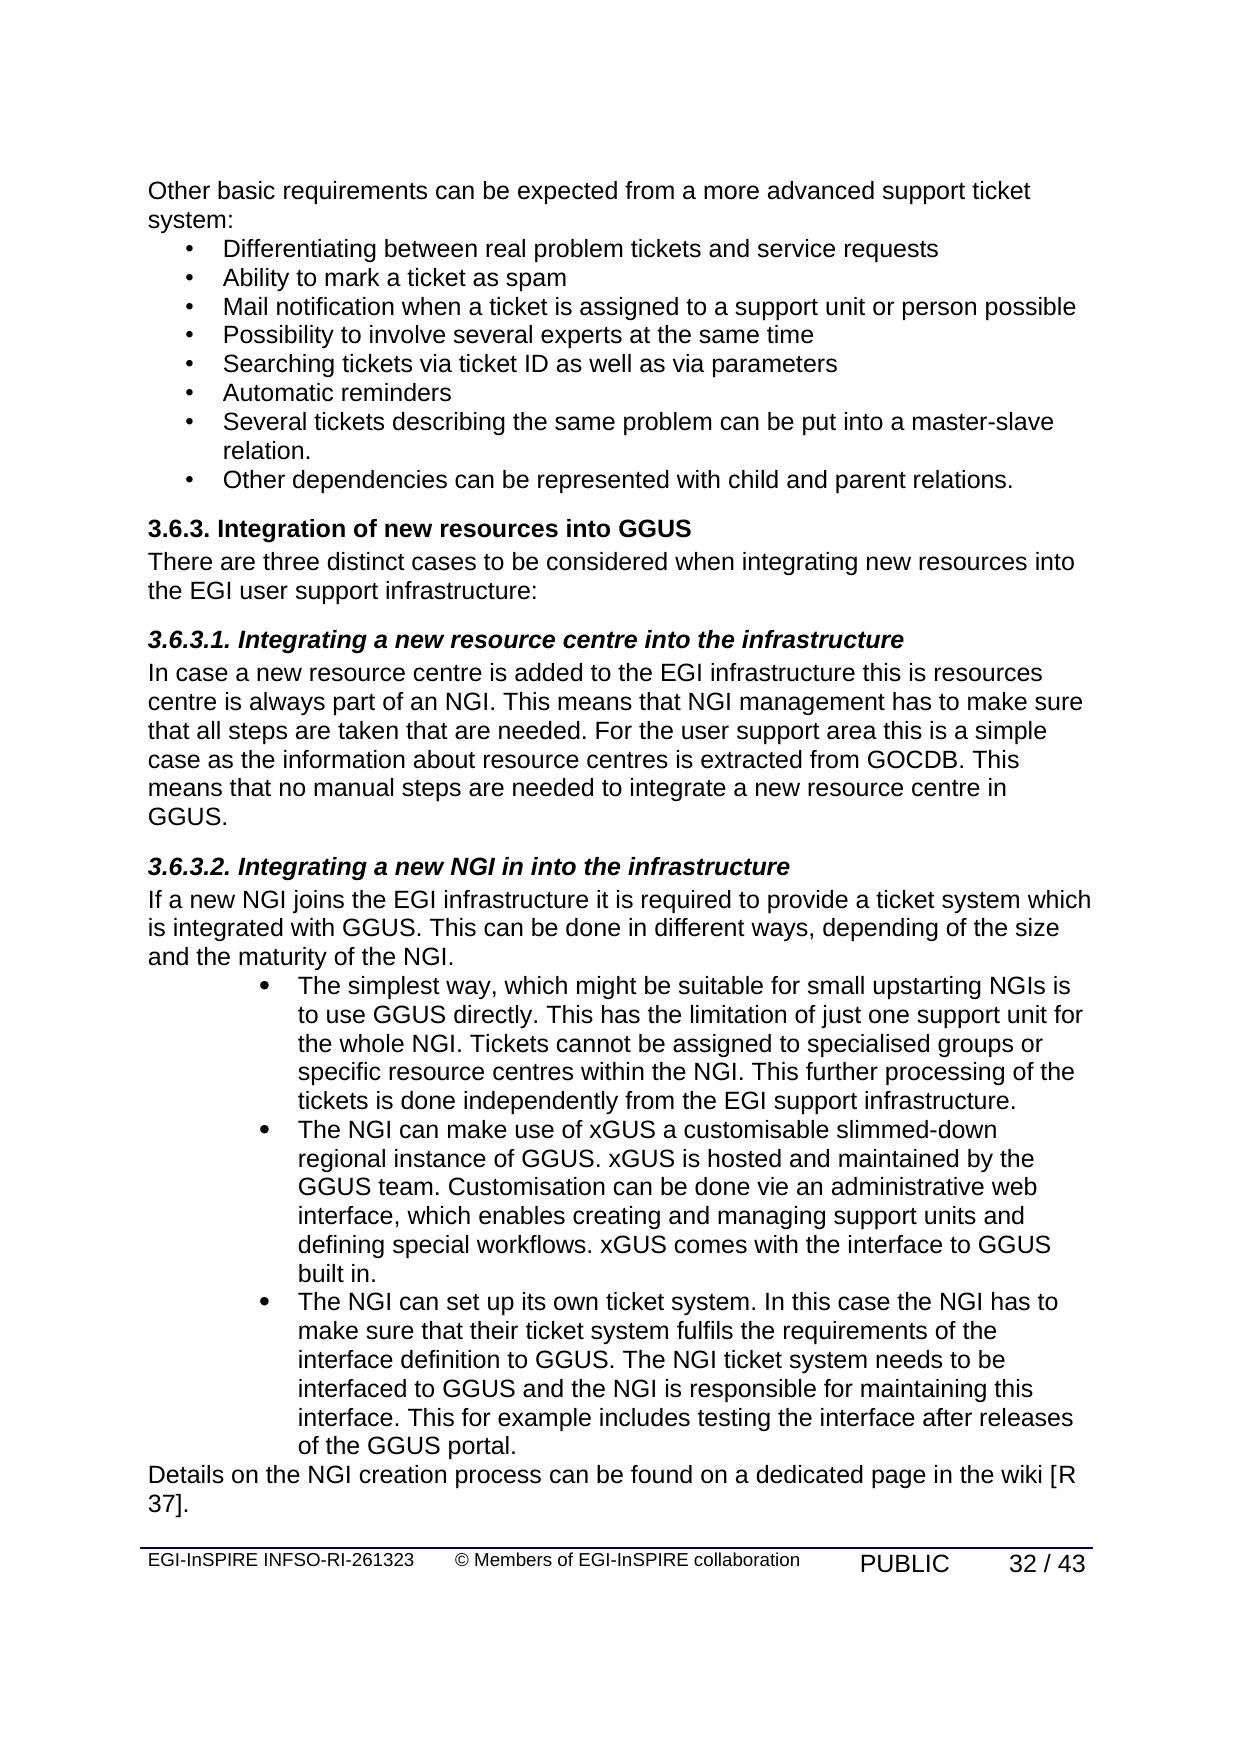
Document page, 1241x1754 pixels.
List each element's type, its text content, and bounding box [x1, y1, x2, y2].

subtitle Integrating a new NGI in into the infrastructure [148, 852, 1093, 881]
list Automatic reminders [185, 378, 1093, 407]
list The NGI can make use of xGUS a customisable slimmed-down regional instance of GGUS. xGUS is hosted and maintained by the GGUS team. Customisation can be done vie an administrative web interface, which enables creating and managing support units and defining special workflows. xGUS comes with the interface to GGUS built in. [260, 1115, 1093, 1287]
list Searching tickets via ticket ID as well as via parameters [185, 349, 1093, 378]
list Possibility to involve several experts at the same time [185, 320, 1093, 349]
list Other dependencies can be represented with child and parent relations. [185, 464, 1093, 493]
list If a new NGI joins the EGI infrastructure it is required to provide a ticket system which is integrated with GGUS. This can be done in different ways, depending of the size and the maturity of the NGI. [148, 885, 1093, 971]
list Differentiating between real problem tickets and service requests [185, 234, 1093, 263]
list In case a new resource centre is added to the EGI infrastructure this is resources centre is always part of an NGI. This means that NGI management has to make sure that all steps are taken that are needed. For the user support area this is a simple case as the information about resource centres is extracted from GOCDB. This means that no manual steps are needed to integrate a new resource centre in GGUS. [148, 658, 1093, 831]
text There are three distinct cases to be considered when integrating new resources into the EGI user support infrastructure: [148, 547, 1093, 605]
list Mail notification when a ticket is assigned to a support unit or person possible [185, 292, 1093, 320]
text Other basic requirements can be expected from a more advanced support ticket system: [148, 176, 1093, 234]
subtitle Integration of new resources into GGUS [148, 514, 1093, 543]
subtitle Integrating a new resource centre into the infrastructure [148, 626, 1093, 654]
list Ability to mark a ticket as spam [185, 263, 1093, 292]
list The simplest way, which might be suitable for small upstarting NGIs is to use GGUS directly. This has the limitation of just one support unit for the whole NGI. Tickets cannot be assigned to specialised groups or specific resource centres within the NGI. This further processing of the tickets is done independently from the EGI support infrastructure. [260, 971, 1093, 1115]
list Details on the NGI creation process can be found on a dedicated page in the wiki [R 37]. [148, 1460, 1093, 1517]
list Several tickets describing the same problem can be put into a master-slave relation. [185, 407, 1093, 464]
list The NGI can set up its own ticket system. In this case the NGI has to make sure that their ticket system fulfils the requirements of the interface definition to GGUS. The NGI ticket system needs to be interfaced to GGUS and the NGI is responsible for maintaining this interface. This for example includes testing the interface after releases of the GGUS portal. [260, 1287, 1093, 1460]
